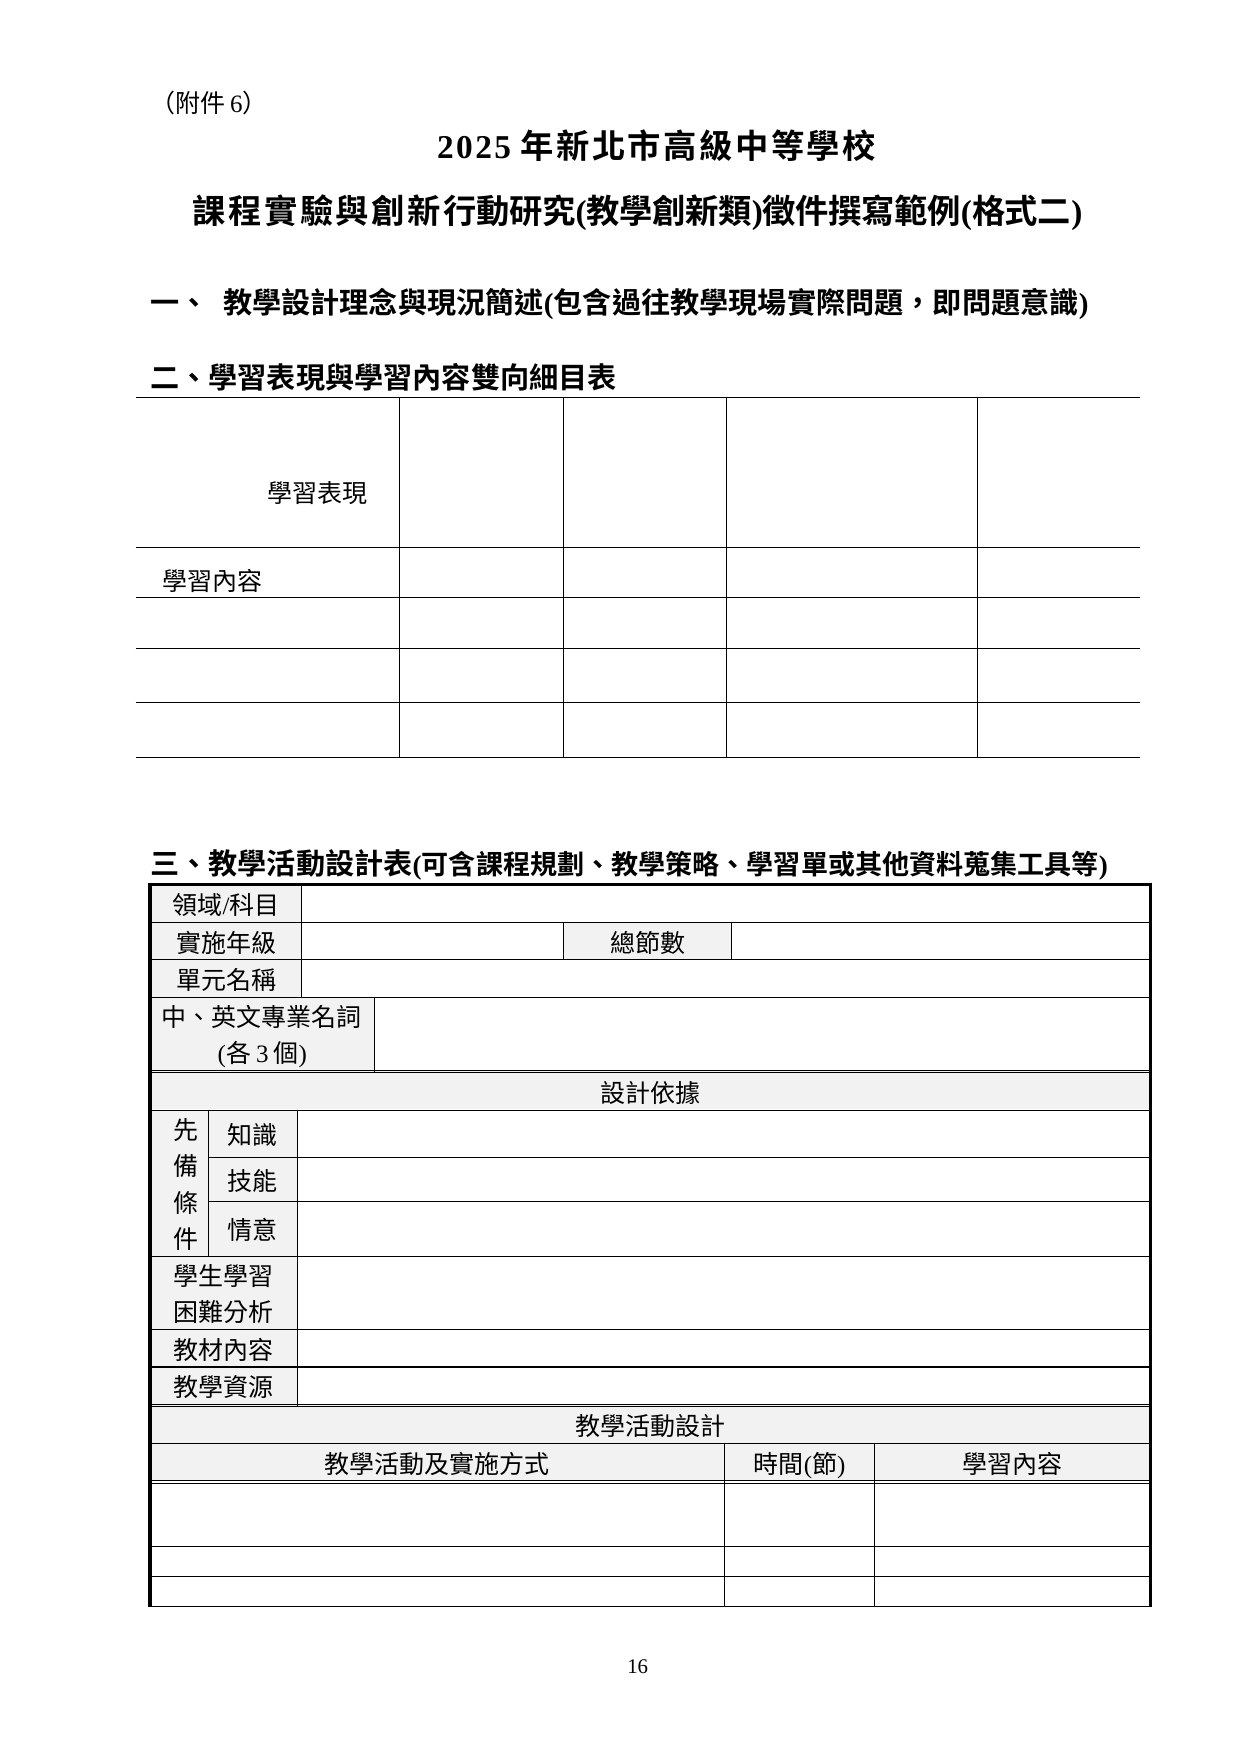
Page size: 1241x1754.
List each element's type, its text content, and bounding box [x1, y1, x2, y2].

table_cell 先備條件 [152, 1111, 208, 1256]
table_cell [400, 598, 563, 648]
table_cell [136, 703, 399, 757]
table_cell [400, 649, 563, 702]
table_cell [136, 649, 399, 702]
table_cell [725, 1547, 874, 1576]
table_cell 總節數 [564, 923, 731, 959]
text （附件6） [150, 83, 1125, 119]
table_cell [298, 1368, 1149, 1404]
text 課程實驗與創新行動研究(教學創新類)徵件撰寫範例(格式二) [150, 168, 1125, 230]
table_cell 中、英文專業名詞 (各3個) [152, 998, 374, 1070]
table_cell [298, 1202, 1149, 1256]
table_cell [302, 923, 563, 959]
table_cell 時間(節) [725, 1444, 874, 1480]
table_cell [400, 703, 563, 757]
table_cell [978, 598, 1139, 648]
table_cell [298, 1111, 1149, 1157]
table_cell 教材內容 [152, 1330, 297, 1366]
table_header [302, 886, 1149, 922]
table_cell 技能 [209, 1158, 297, 1201]
table_cell 教學活動設計 [152, 1407, 1149, 1443]
table_header [147, 598, 286, 608]
table_header [136, 398, 399, 547]
table_cell [302, 960, 1149, 997]
table_cell 單元名稱 [152, 960, 301, 997]
table_cell [152, 1484, 724, 1546]
table_cell [875, 1484, 1149, 1546]
table_cell 情意 [209, 1202, 297, 1256]
table_cell [875, 1577, 1149, 1606]
table_cell [136, 598, 399, 648]
table_cell [564, 548, 726, 597]
table_cell [400, 548, 563, 597]
table_header [147, 554, 286, 597]
table_cell [564, 649, 726, 702]
table_cell [298, 1158, 1149, 1201]
table_cell [727, 649, 977, 702]
text 二、學習表現與學習內容雙向細目表 [150, 355, 1125, 397]
table_cell [978, 703, 1139, 757]
table_cell [298, 1257, 1149, 1329]
text 一、 教學設計理念與現況簡述(包含過往教學現場實際問題，即問題意識) [150, 259, 1125, 321]
table_cell 知識 [209, 1111, 297, 1157]
table_cell [375, 998, 1149, 1070]
table_cell 教學資源 [152, 1368, 297, 1404]
table_cell [725, 1577, 874, 1606]
table_cell [298, 1330, 1149, 1366]
table_cell 學習內容 [875, 1444, 1149, 1480]
table_cell 教學活動及實施方式 [152, 1444, 724, 1480]
table_cell 設計依據 [152, 1073, 1149, 1109]
text 三、教學活動設計表(可含課程規劃、教學策略、學習單或其他資料蒐集工具等) [150, 820, 1125, 883]
table_cell [152, 1577, 724, 1606]
table_cell [152, 1547, 724, 1576]
table_cell [564, 703, 726, 757]
table_cell [978, 649, 1139, 702]
table_cell [725, 1484, 874, 1546]
table_header [564, 398, 726, 547]
table_cell [978, 548, 1139, 597]
table_cell [136, 548, 399, 597]
table_cell [875, 1547, 1149, 1576]
table_cell [727, 703, 977, 757]
table_header 領域/科目 [152, 886, 301, 922]
table_header [978, 398, 1139, 547]
table_cell [727, 548, 977, 597]
table_cell 實施年級 [152, 923, 301, 959]
table_cell 學生學習困難分析 [152, 1257, 297, 1329]
table_header [727, 398, 977, 547]
table_cell [564, 598, 726, 648]
table_cell [727, 598, 977, 648]
table_header [400, 398, 563, 547]
text 2025年新北市高級中等學校 [150, 119, 1125, 168]
table_cell [732, 923, 1149, 959]
